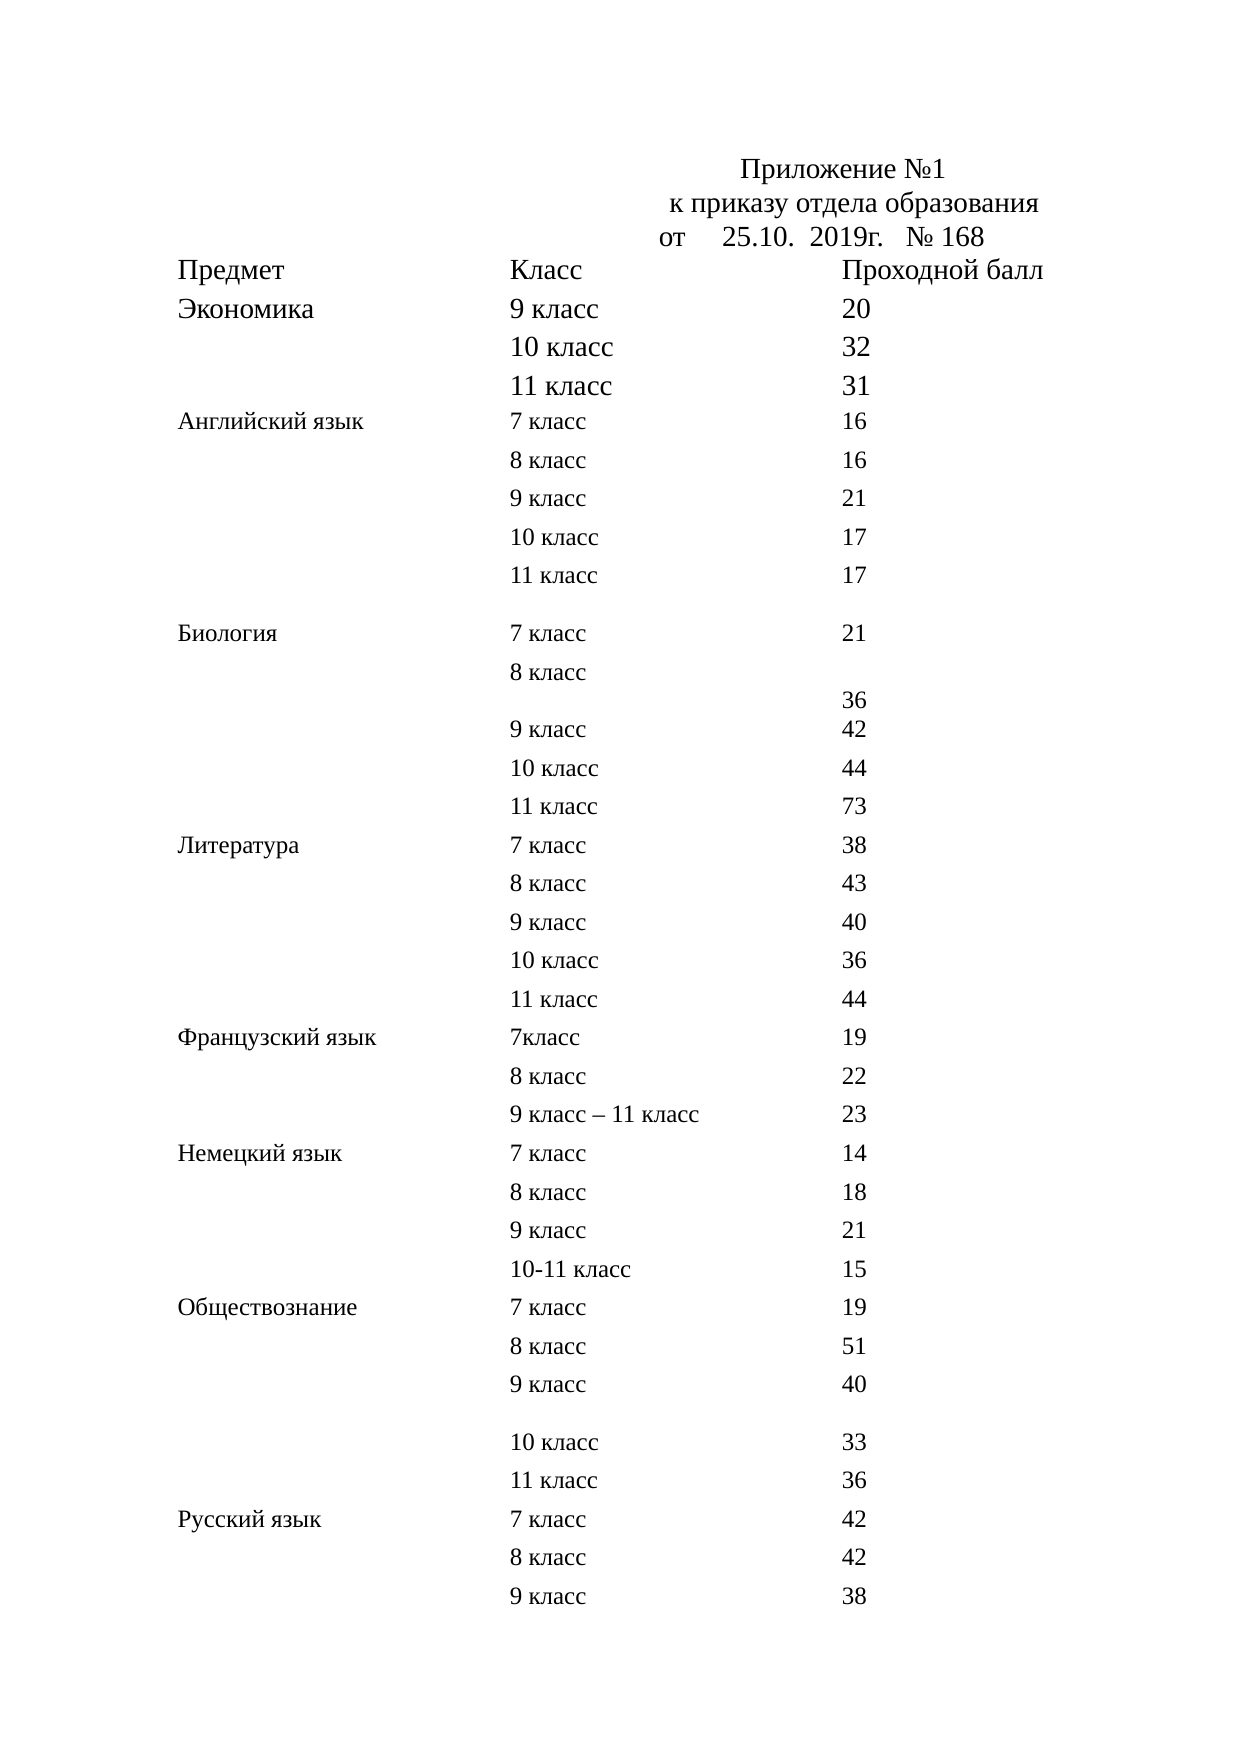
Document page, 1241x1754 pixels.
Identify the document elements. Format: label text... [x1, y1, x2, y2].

table_header Проходной балл [830, 252, 1163, 291]
table_cell 38 [830, 1581, 1163, 1619]
table_cell 11 класс [498, 1465, 830, 1504]
table_cell 11 класс [498, 561, 830, 618]
table_cell 9 класс [498, 1215, 830, 1254]
table_cell 7 класс [498, 1138, 830, 1177]
table_cell Экономика [166, 291, 498, 406]
table_cell 18 [830, 1177, 1163, 1215]
table_cell 11 класс [498, 984, 830, 1022]
table_cell 43 [830, 868, 1163, 907]
table_cell 10 класс [498, 945, 830, 984]
table_cell 15 [830, 1254, 1163, 1292]
table_cell 9 класс [498, 907, 830, 945]
table_cell 21 [830, 618, 1163, 657]
table_cell 10 класс [498, 522, 830, 561]
table_cell 9 класс [498, 714, 830, 753]
table_cell 44 [830, 753, 1163, 791]
table_cell 20 [830, 291, 1163, 329]
table_cell 16 [830, 445, 1163, 483]
table_cell Немецкий язык [166, 1138, 498, 1292]
table_cell 8 класс [498, 445, 830, 483]
table_cell Английский язык [166, 406, 498, 618]
table_cell 16 [830, 406, 1163, 445]
table_cell 36 [830, 657, 1163, 714]
table_cell 19 [830, 1292, 1163, 1331]
table_cell 7класс [498, 1023, 830, 1061]
table_cell Биология [166, 618, 498, 830]
text от 25.10. 2019г. № 168 [177, 219, 1152, 252]
table_cell 40 [830, 1369, 1163, 1427]
table_cell 8 класс [498, 657, 830, 714]
table_cell 23 [830, 1100, 1163, 1138]
table_cell 31 [830, 368, 1163, 406]
table_cell 7 класс [498, 830, 830, 868]
table_cell 21 [830, 1215, 1163, 1254]
table_cell 9 класс [498, 1581, 830, 1619]
table_cell 11 класс [498, 368, 830, 406]
table_header Предмет [166, 252, 498, 291]
table_cell 19 [830, 1023, 1163, 1061]
table_cell 8 класс [498, 1543, 830, 1581]
table_header Класс [498, 252, 830, 291]
table_cell Обществознание [166, 1292, 498, 1504]
table_cell 8 класс [498, 1331, 830, 1369]
table_cell 21 [830, 484, 1163, 522]
table_cell 9 класс [498, 484, 830, 522]
table_cell Литература [166, 830, 498, 1022]
table_cell 42 [830, 1543, 1163, 1581]
table_cell 10-11 класс [498, 1254, 830, 1292]
table_cell 17 [830, 522, 1163, 561]
table_cell Французский язык [166, 1023, 498, 1138]
table_cell 14 [830, 1138, 1163, 1177]
table_cell 36 [830, 1465, 1163, 1504]
table_cell 38 [830, 830, 1163, 868]
text к приказу отдела образования [177, 185, 1152, 219]
table_cell 7 класс [498, 1504, 830, 1542]
table_cell 7 класс [498, 406, 830, 445]
table_cell 10 класс [498, 753, 830, 791]
table_cell 11 класс [498, 791, 830, 830]
table_cell 33 [830, 1427, 1163, 1465]
table_cell 44 [830, 984, 1163, 1022]
table_cell 8 класс [498, 1177, 830, 1215]
table_cell 32 [830, 329, 1163, 368]
text Приложение №1 [177, 152, 1152, 185]
table_cell 9 класс [498, 291, 830, 329]
table_cell 7 класс [498, 1292, 830, 1331]
table_cell 17 [830, 561, 1163, 618]
table_cell 8 класс [498, 868, 830, 907]
table_cell 7 класс [498, 618, 830, 657]
table_cell 42 [830, 714, 1163, 753]
table_cell 8 класс [498, 1061, 830, 1099]
table_cell Русский язык [166, 1504, 498, 1619]
table_cell 10 класс [498, 1427, 830, 1465]
table_cell 36 [830, 945, 1163, 984]
table_cell 42 [830, 1504, 1163, 1542]
table_cell 40 [830, 907, 1163, 945]
table_cell 73 [830, 791, 1163, 830]
table_cell 10 класс [498, 329, 830, 368]
table_cell 9 класс [498, 1369, 830, 1427]
table_cell 9 класс – 11 класс [498, 1100, 830, 1138]
table_cell 51 [830, 1331, 1163, 1369]
table_cell 22 [830, 1061, 1163, 1099]
